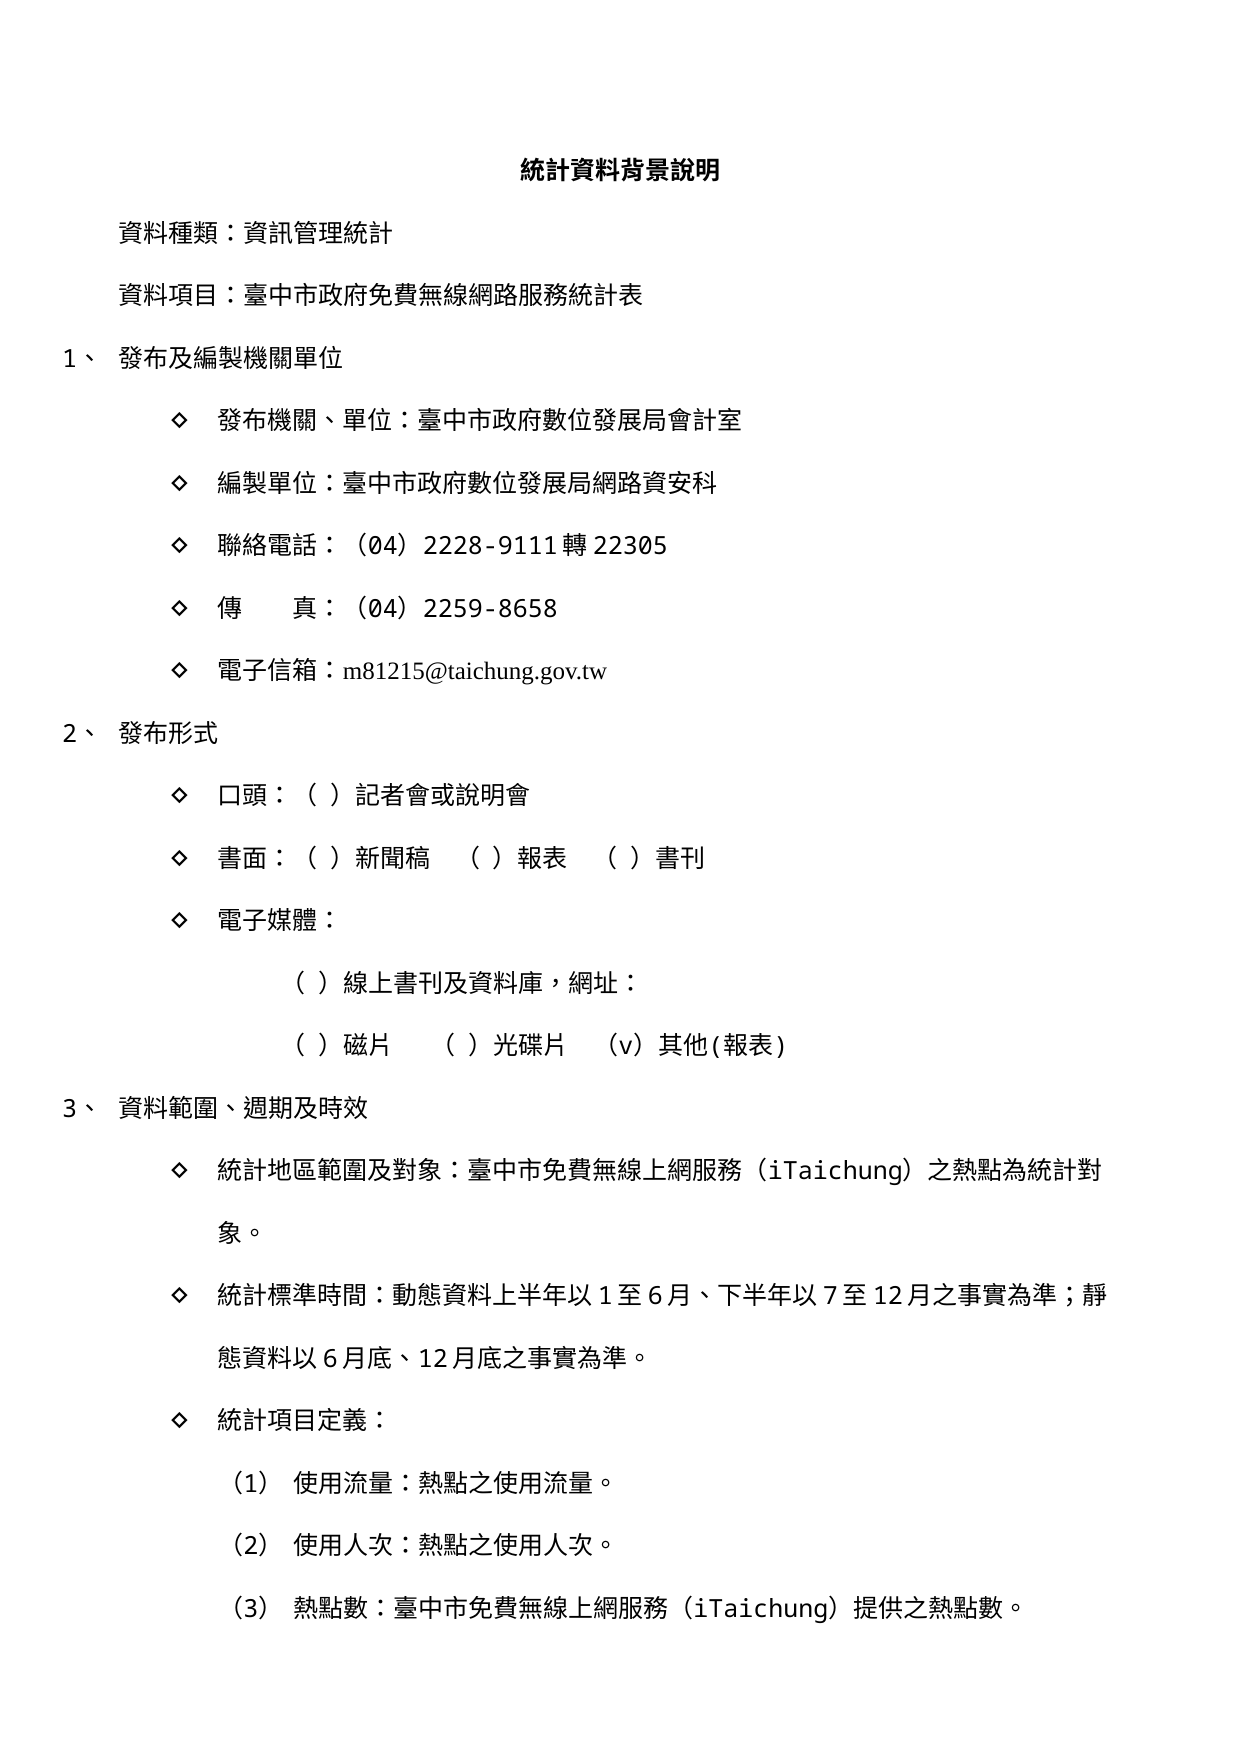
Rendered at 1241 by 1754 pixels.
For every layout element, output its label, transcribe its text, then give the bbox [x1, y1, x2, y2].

list 聯絡電話：（04）2228-9111轉22305 [168, 502, 1122, 564]
list 發布形式 [62, 689, 1122, 752]
list 口頭：（ ）記者會或說明會 [168, 752, 1122, 814]
list 統計項目定義： [168, 1377, 1122, 1439]
list 書面：（ ）新聞稿 （ ）報表 （ ）書刊 [168, 814, 1122, 877]
text 資料種類：資訊管理統計 [118, 189, 1122, 252]
list 統計標準時間：動態資料上半年以1至6月、下半年以7至12月之事實為準；靜態資料以6月底、12月底之事實為準。 [168, 1252, 1122, 1377]
list 熱點數：臺中市免費無線上網服務（iTaichung）提供之熱點數。 [218, 1564, 1122, 1627]
list 電子媒體： [168, 877, 1122, 939]
list 使用人次：熱點之使用人次。 [218, 1502, 1122, 1564]
list 編製單位：臺中市政府數位發展局網路資安科 [168, 439, 1122, 502]
list 資料範圍、週期及時效 [62, 1064, 1122, 1127]
text （ ）磁片 （ ）光碟片 （v）其他(報表) [281, 1002, 1122, 1064]
list 發布及編製機關單位 [62, 314, 1122, 377]
list 發布機關、單位：臺中市政府數位發展局會計室 [168, 377, 1122, 439]
text （ ）線上書刊及資料庫，網址： [281, 939, 1122, 1002]
text 統計資料背景說明 [118, 127, 1122, 189]
list 傳 真：（04）2259-8658 [168, 564, 1122, 627]
text 資料項目：臺中市政府免費無線網路服務統計表 [118, 252, 1122, 314]
list 統計地區範圍及對象：臺中市免費無線上網服務（iTaichung）之熱點為統計對象。 [168, 1127, 1122, 1252]
list 電子信箱：m81215@taichung.gov.tw [168, 627, 1122, 689]
list 使用流量：熱點之使用流量。 [218, 1439, 1122, 1502]
